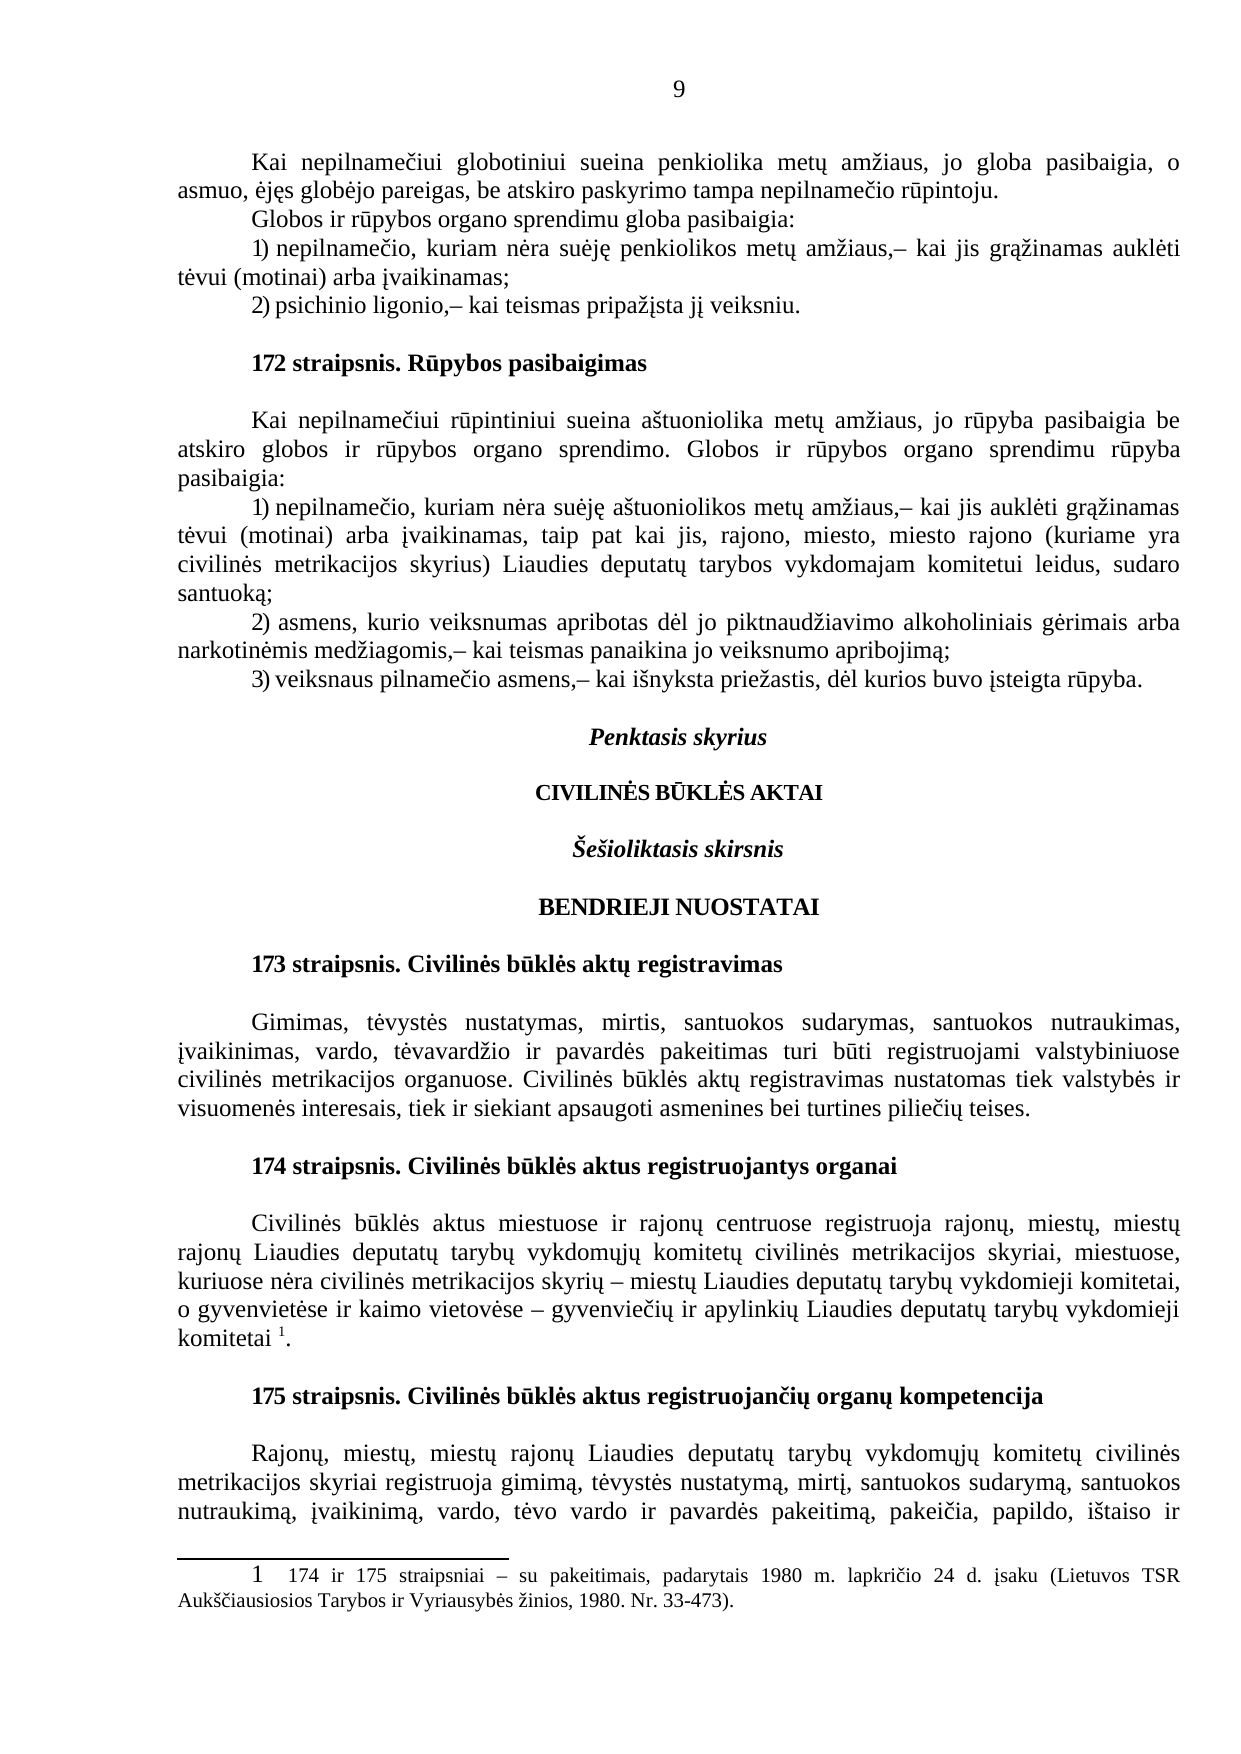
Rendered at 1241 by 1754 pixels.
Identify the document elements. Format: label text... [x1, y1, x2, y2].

text 1) nepilnamečio, kuriam nėra suėję aštuoniolikos metų amžiaus,– kai jis auklėti grąžinamas tėvui (motinai) arba įvaikinamas, taip pat kai jis, rajono, miesto, miesto rajono (kuriame yra civilinės metrikacijos skyrius) Liaudies deputatų tarybos vykdomajam komitetui leidus, sudaro santuoką; [177, 492, 1181, 607]
text Kai nepilnamečiui rūpintiniui sueina aštuoniolika metų amžiaus, jo rūpyba pasibaigia be atskiro globos ir rūpybos organo sprendimo. Globos ir rūpybos organo sprendimu rūpyba pasibaigia: [177, 406, 1181, 492]
text BENDRIEJI NUOSTATAI [177, 892, 1181, 921]
text 172 straipsnis. Rūpybos pasibaigimas [177, 348, 1181, 377]
text 174 ir 175 straipsniai – su pakeitimais, padarytais 1980 m. lapkričio 24 d. įsaku (Lietuvos TSR Aukščiausiosios Tarybos ir Vyriausybės žinios, 1980. Nr. 33-473). [177, 1559, 1181, 1612]
text 173 straipsnis. Civilinės būklės aktų registravimas [177, 949, 1181, 978]
text 2) asmens, kurio veiksnumas apribotas dėl jo piktnaudžiavimo alkoholiniais gėrimais arba narkotinėmis medžiagomis,– kai teismas panaikina jo veiksnumo apribojimą; [177, 607, 1181, 664]
text Civilinės būklės aktus miestuose ir rajonų centruose registruoja rajonų, miestų, miestų rajonų Liaudies deputatų tarybų vykdomųjų komitetų civilinės metrikacijos skyriai, miestuose, kuriuose nėra civilinės metrikacijos skyrių – miestų Liaudies deputatų tarybų vykdomieji komitetai, o gyvenvietėse ir kaimo vietovėse – gyvenviečių ir apylinkių Liaudies deputatų tarybų vykdomieji komitetai . [177, 1208, 1181, 1352]
text 1) nepilnamečio, kuriam nėra suėję penkiolikos metų amžiaus,– kai jis grąžinamas auklėti tėvui (motinai) arba įvaikinamas; [177, 233, 1181, 291]
text 174 straipsnis. Civilinės būklės aktus registruojantys organai [177, 1151, 1181, 1179]
text CIVILINĖS BŪKLĖS AKTAI [177, 779, 1181, 806]
text Šešioliktasis skirsnis [177, 834, 1181, 863]
text Penktasis skyrius [177, 722, 1181, 751]
text Gimimas, tėvystės nustatymas, mirtis, santuokos sudarymas, santuokos nutraukimas, įvaikinimas, vardo, tėvavardžio ir pavardės pakeitimas turi būti registruojami valstybiniuose civilinės metrikacijos organuose. Civilinės būklės aktų registravimas nustatomas tiek valstybės ir visuomenės interesais, tiek ir siekiant apsaugoti asmenines bei turtines piliečių teises. [177, 1007, 1181, 1122]
text 175 straipsnis. Civilinės būklės aktus registruojančių organų kompetencija [177, 1381, 1181, 1409]
text Rajonų, miestų, miestų rajonų Liaudies deputatų tarybų vykdomųjų komitetų civilinės metrikacijos skyriai registruoja gimimą, tėvystės nustatymą, mirtį, santuokos sudarymą, santuokos nutraukimą, įvaikinimą, vardo, tėvo vardo ir pavardės pakeitimą, pakeičia, papildo, ištaiso ir [177, 1438, 1181, 1524]
text 2) psichinio ligonio,– kai teismas pripažįsta jį veiksniu. [177, 291, 1181, 319]
text Globos ir rūpybos organo sprendimu globa pasibaigia: [177, 204, 1181, 233]
text 3) veiksnaus pilnamečio asmens,– kai išnyksta priežastis, dėl kurios buvo įsteigta rūpyba. [177, 664, 1181, 693]
text Kai nepilnamečiui globotiniui sueina penkiolika metų amžiaus, jo globa pasibaigia, o asmuo, ėjęs globėjo pareigas, be atskiro paskyrimo tampa nepilnamečio rūpintoju. [177, 147, 1181, 204]
